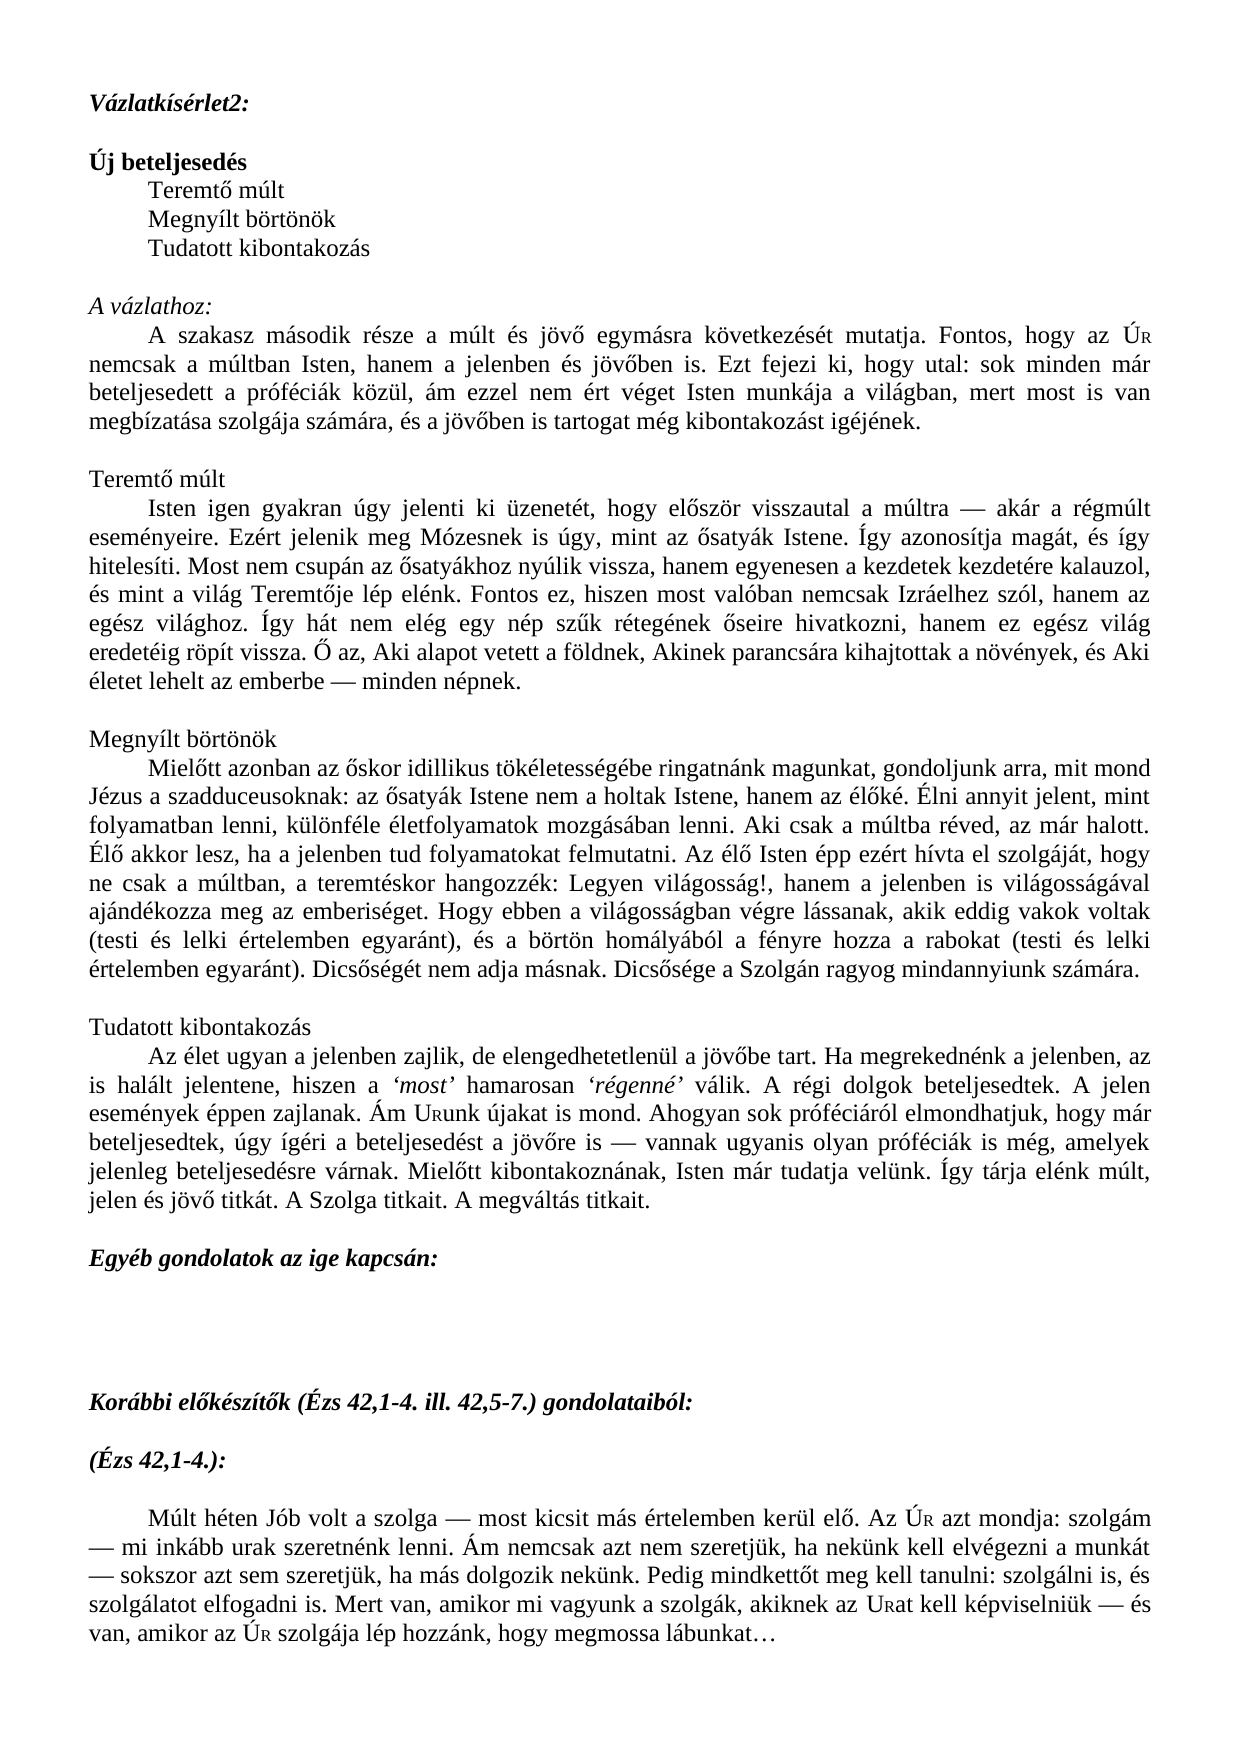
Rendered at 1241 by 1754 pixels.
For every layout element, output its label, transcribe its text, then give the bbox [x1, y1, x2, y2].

text Egyéb gondolatok az ige kapcsán: [88, 1243, 1152, 1272]
text A szakasz második része a múlt és jövő egymásra következését mutatja. Fontos, hogy az Úr nemcsak a múltban Isten, hanem a jelenben és jövőben is. Ezt fejezi ki, hogy utal: sok minden már beteljesedett a próféciák közül, ám ezzel nem ért véget Isten munkája a világban, mert most is van megbízatása szolgája számára, és a jövőben is tartogat még kibontakozást igéjének. [88, 320, 1152, 435]
text (Ézs 42,1-4.): [88, 1446, 1152, 1474]
text Teremtő múlt [88, 464, 1152, 493]
text Új beteljesedés [88, 147, 1152, 176]
text A vázlathoz: [88, 291, 1152, 320]
text Tudatott kibontakozás [88, 1012, 1152, 1041]
text Vázlatkísérlet2: [88, 88, 1152, 117]
text Tudatott kibontakozás [88, 233, 1152, 262]
text Korábbi előkészítők (Ézs 42,1-4. ill. 42,5-7.) gondolataiból: [88, 1387, 1152, 1416]
text Teremtő múlt [88, 176, 1152, 204]
text Múlt héten Jób volt a szolga — most kicsit más értelemben kerül elő. Az Úr azt mondja: szolgám — mi inkább urak szeretnénk lenni. Ám nemcsak azt nem szeretjük, ha nekünk kell elvégezni a munkát — sokszor azt sem szeretjük, ha más dolgozik nekünk. Pedig mindkettőt meg kell tanulni: szolgálni is, és szolgálatot elfogadni is. Mert van, amikor mi vagyunk a szolgák, akiknek az Urat kell képviselniük — és van, amikor az Úr szolgája lép hozzánk, hogy megmossa lábunkat… [88, 1503, 1152, 1647]
text Megnyílt börtönök [88, 204, 1152, 233]
text Megnyílt börtönök [88, 724, 1152, 753]
text Mielőtt azonban az őskor idillikus tökéletességébe ringatnánk magunkat, gondoljunk arra, mit mond Jézus a szadduceusoknak: az ősatyák Istene nem a holtak Istene, hanem az élőké. Élni annyit jelent, mint folyamatban lenni, különféle életfolyamatok mozgásában lenni. Aki csak a múltba réved, az már halott. Élő akkor lesz, ha a jelenben tud folyamatokat felmutatni. Az élő Isten épp ezért hívta el szolgáját, hogy ne csak a múltban, a teremtéskor hangozzék: Legyen világosság!, hanem a jelenben is világosságával ajándékozza meg az emberiséget. Hogy ebben a világosságban végre lássanak, akik eddig vakok voltak (testi és lelki értelemben egyaránt), és a börtön homályából a fényre hozza a rabokat (testi és lelki értelemben egyaránt). Dicsőségét nem adja másnak. Dicsősége a Szolgán ragyog mindannyiunk számára. [88, 753, 1152, 983]
text Az élet ugyan a jelenben zajlik, de elengedhetetlenül a jövőbe tart. Ha megrekednénk a jelenben, az is halált jelentene, hiszen a ‘most’ hamarosan ‘régenné’ válik. A régi dolgok beteljesedtek. A jelen események éppen zajlanak. Ám Urunk újakat is mond. Ahogyan sok próféciáról elmondhatjuk, hogy már beteljesedtek, úgy ígéri a beteljesedést a jövőre is — vannak ugyanis olyan próféciák is még, amelyek jelenleg beteljesedésre várnak. Mielőtt kibontakoznának, Isten már tudatja velünk. Így tárja elénk múlt, jelen és jövő titkát. A Szolga titkait. A megváltás titkait. [88, 1041, 1152, 1213]
text Isten igen gyakran úgy jelenti ki üzenetét, hogy először visszautal a múltra — akár a régmúlt eseményeire. Ezért jelenik meg Mózesnek is úgy, mint az ősatyák Istene. Így azonosítja magát, és így hitelesíti. Most nem csupán az ősatyákhoz nyúlik vissza, hanem egyenesen a kezdetek kezdetére kalauzol, és mint a világ Teremtője lép elénk. Fontos ez, hiszen most valóban nemcsak Izráelhez szól, hanem az egész világhoz. Így hát nem elég egy nép szűk rétegének őseire hivatkozni, hanem ez egész világ eredetéig röpít vissza. Ő az, Aki alapot vetett a földnek, Akinek parancsára kihajtottak a növények, és Aki életet lehelt az emberbe — minden népnek. [88, 493, 1152, 694]
